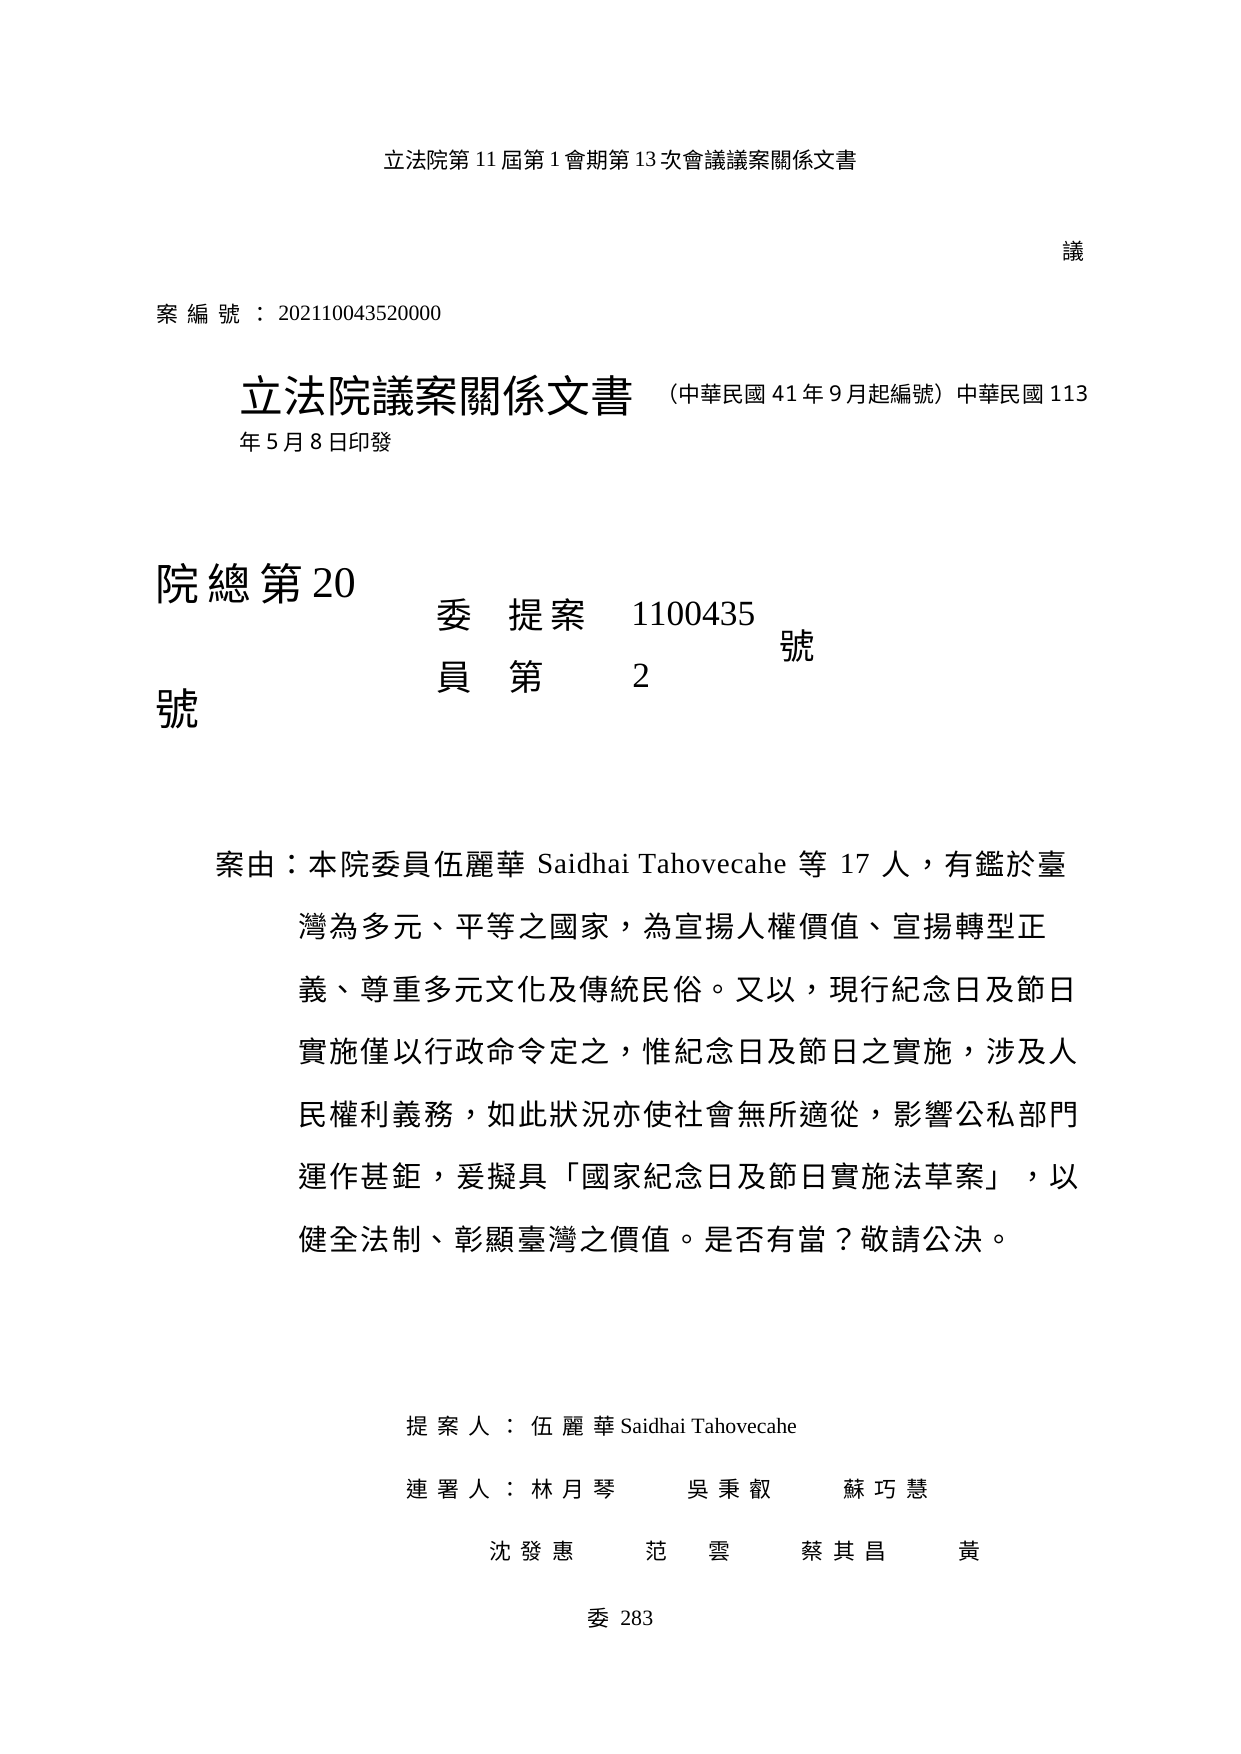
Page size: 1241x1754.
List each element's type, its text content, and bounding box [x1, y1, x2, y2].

table_header [809, 519, 813, 636]
table_header 委員 [388, 519, 502, 769]
table_header [809, 638, 813, 659]
text 案由：本院委員伍麗華Saidhai Tahovecahe等17人，有鑑於臺灣為多元、平等之國家，為宣揚人權價值、宣揚轉型正義、尊重多元文化及傳統民俗。又以，現行紀念日及節日實施僅以行政命令定之，惟紀念日及節日之實施，涉及人民權利義務，如此狀況亦使社會無所適從，影響公私部門運作甚鉅，爰擬具「國家紀念日及節日實施法草案」，以健全法制、彰顯臺灣之價值。是否有當？敬請公決。 [206, 831, 1089, 1269]
text 立法院議案關係文書 （中華民國41年9月起編號）中華民國113年5月8日印發 [239, 361, 1089, 456]
text 連署人：林月琴 吳秉叡 蘇巧慧 沈發惠 范 雲 蔡其昌 黃 [393, 1456, 1023, 1581]
table_header [814, 519, 828, 769]
table_header 號 [772, 519, 809, 769]
table_header 提案第 [503, 519, 608, 769]
text 提案人：伍麗華Saidhai Tahovecahe [393, 1394, 1023, 1456]
table_header 11004352 [609, 519, 772, 769]
table_header 院總第20號 [151, 519, 388, 769]
table_header [809, 660, 813, 769]
text 議案編號：202110043520000 [151, 219, 1089, 344]
